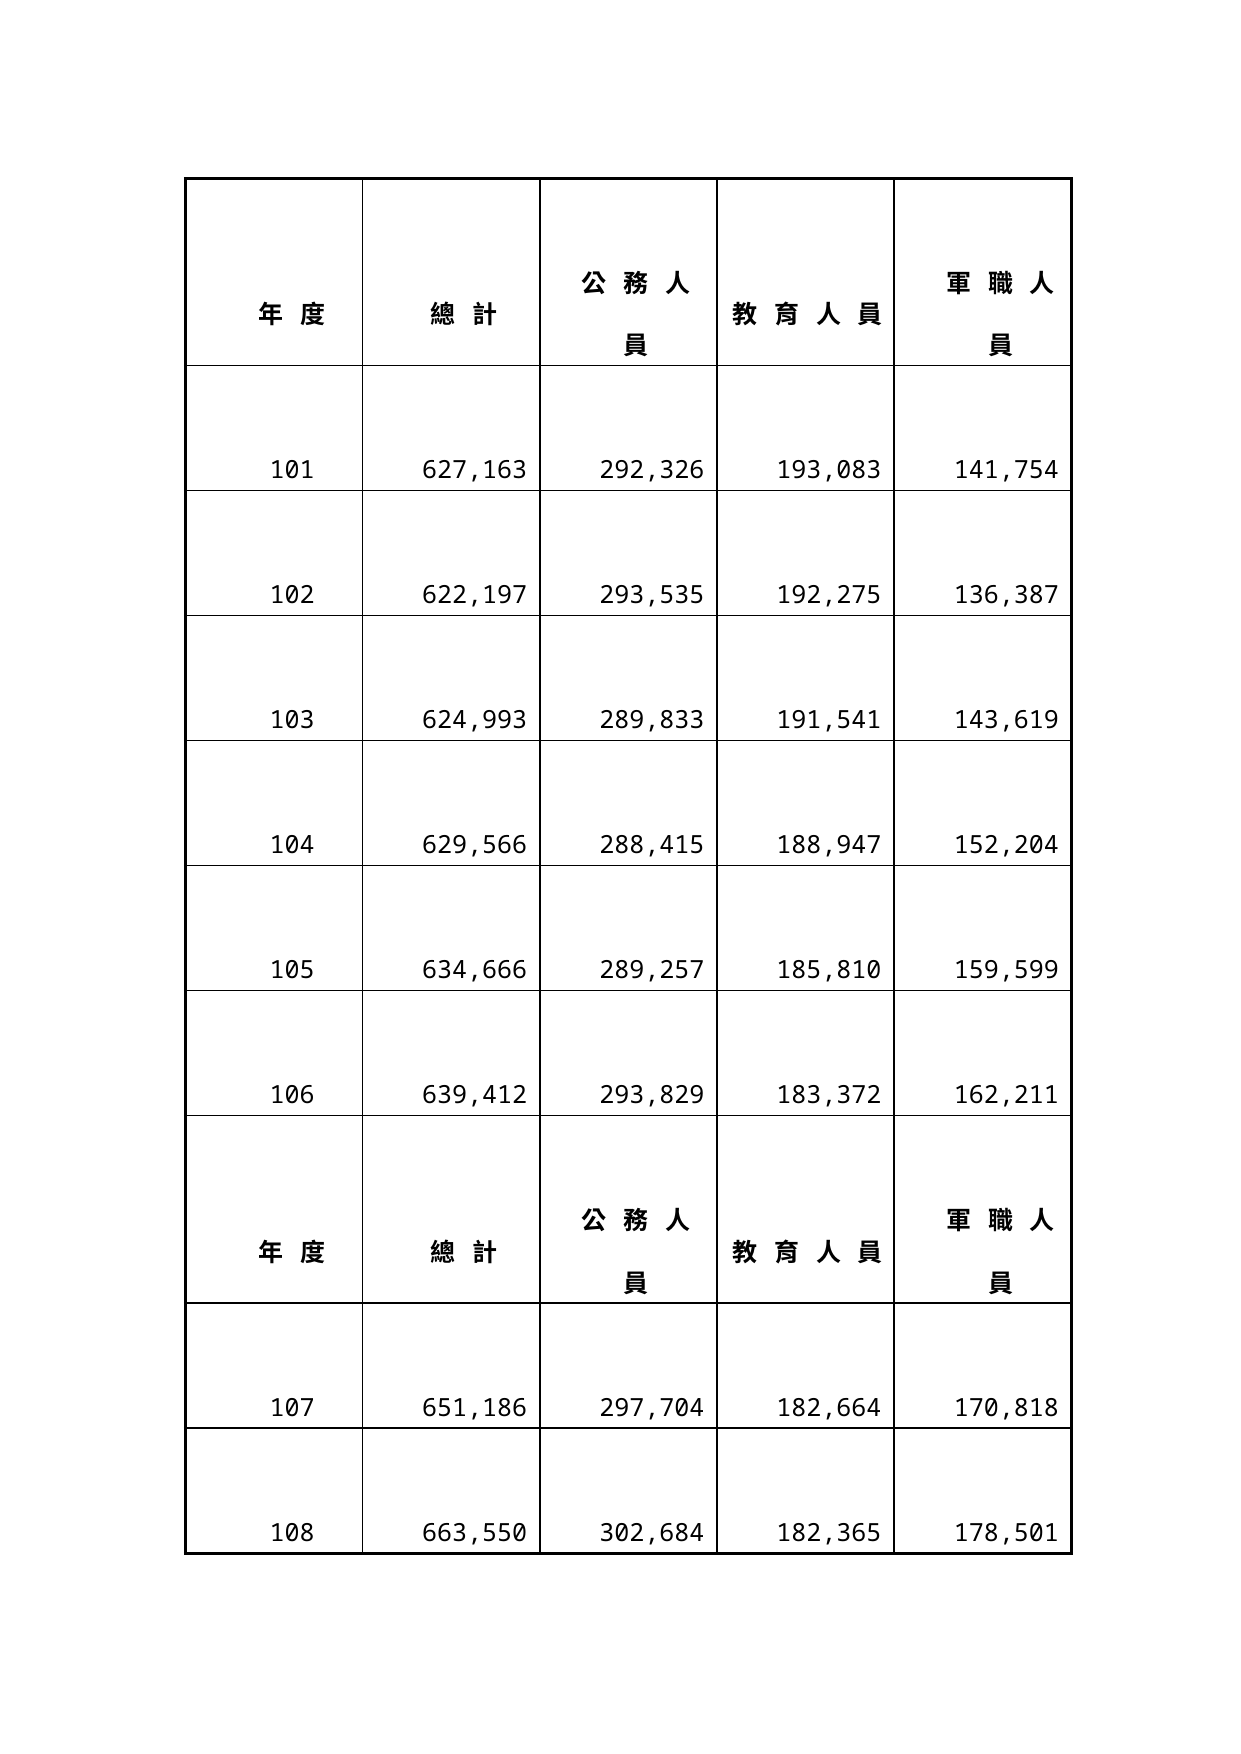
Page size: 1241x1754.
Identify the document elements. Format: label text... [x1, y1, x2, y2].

table_cell 629,566 [363, 741, 539, 865]
table_cell 104 [187, 741, 362, 865]
table_cell 292,326 [541, 366, 716, 490]
table_cell 102 [187, 491, 362, 615]
table_cell 663,550 [363, 1429, 539, 1552]
table_cell 193,083 [718, 366, 893, 490]
table_cell 297,704 [541, 1304, 716, 1427]
table_cell 年度 [187, 1116, 362, 1302]
table_cell 288,415 [541, 741, 716, 865]
table_cell 289,833 [541, 616, 716, 740]
table_header 公務人員 [541, 180, 716, 365]
table_cell 639,412 [363, 991, 539, 1115]
table_cell 185,810 [718, 866, 893, 990]
table_cell 143,619 [895, 616, 1070, 740]
table_cell 107 [187, 1304, 362, 1427]
table_cell 教育人員 [718, 1116, 893, 1302]
table_cell 軍職人員 [895, 1116, 1070, 1302]
table_cell 159,599 [895, 866, 1070, 990]
table_cell 106 [187, 991, 362, 1115]
table_cell 182,365 [718, 1429, 893, 1552]
table_header 教育人員 [718, 180, 893, 365]
table_cell 136,387 [895, 491, 1070, 615]
table_cell 152,204 [895, 741, 1070, 865]
table_header 軍職人員 [895, 180, 1070, 365]
table_header 總計 [363, 180, 539, 365]
table_cell 293,535 [541, 491, 716, 615]
table_cell 105 [187, 866, 362, 990]
table_cell 634,666 [363, 866, 539, 990]
table_cell 170,818 [895, 1304, 1070, 1427]
table_cell 624,993 [363, 616, 539, 740]
table_cell 178,501 [895, 1429, 1070, 1552]
table_cell 651,186 [363, 1304, 539, 1427]
table_cell 108 [187, 1429, 362, 1552]
table_cell 103 [187, 616, 362, 740]
table_cell 188,947 [718, 741, 893, 865]
table_cell 公務人員 [541, 1116, 716, 1302]
table_cell 627,163 [363, 366, 539, 490]
table_cell 192,275 [718, 491, 893, 615]
table_cell 302,684 [541, 1429, 716, 1552]
table_header 年度 [187, 180, 362, 365]
table_cell 622,197 [363, 491, 539, 615]
table_cell 162,211 [895, 991, 1070, 1115]
table_cell 182,664 [718, 1304, 893, 1427]
table_cell 141,754 [895, 366, 1070, 490]
table_cell 183,372 [718, 991, 893, 1115]
table_cell 101 [187, 366, 362, 490]
table_cell 191,541 [718, 616, 893, 740]
table_cell 總計 [363, 1116, 539, 1302]
table_cell 293,829 [541, 991, 716, 1115]
table_cell 289,257 [541, 866, 716, 990]
